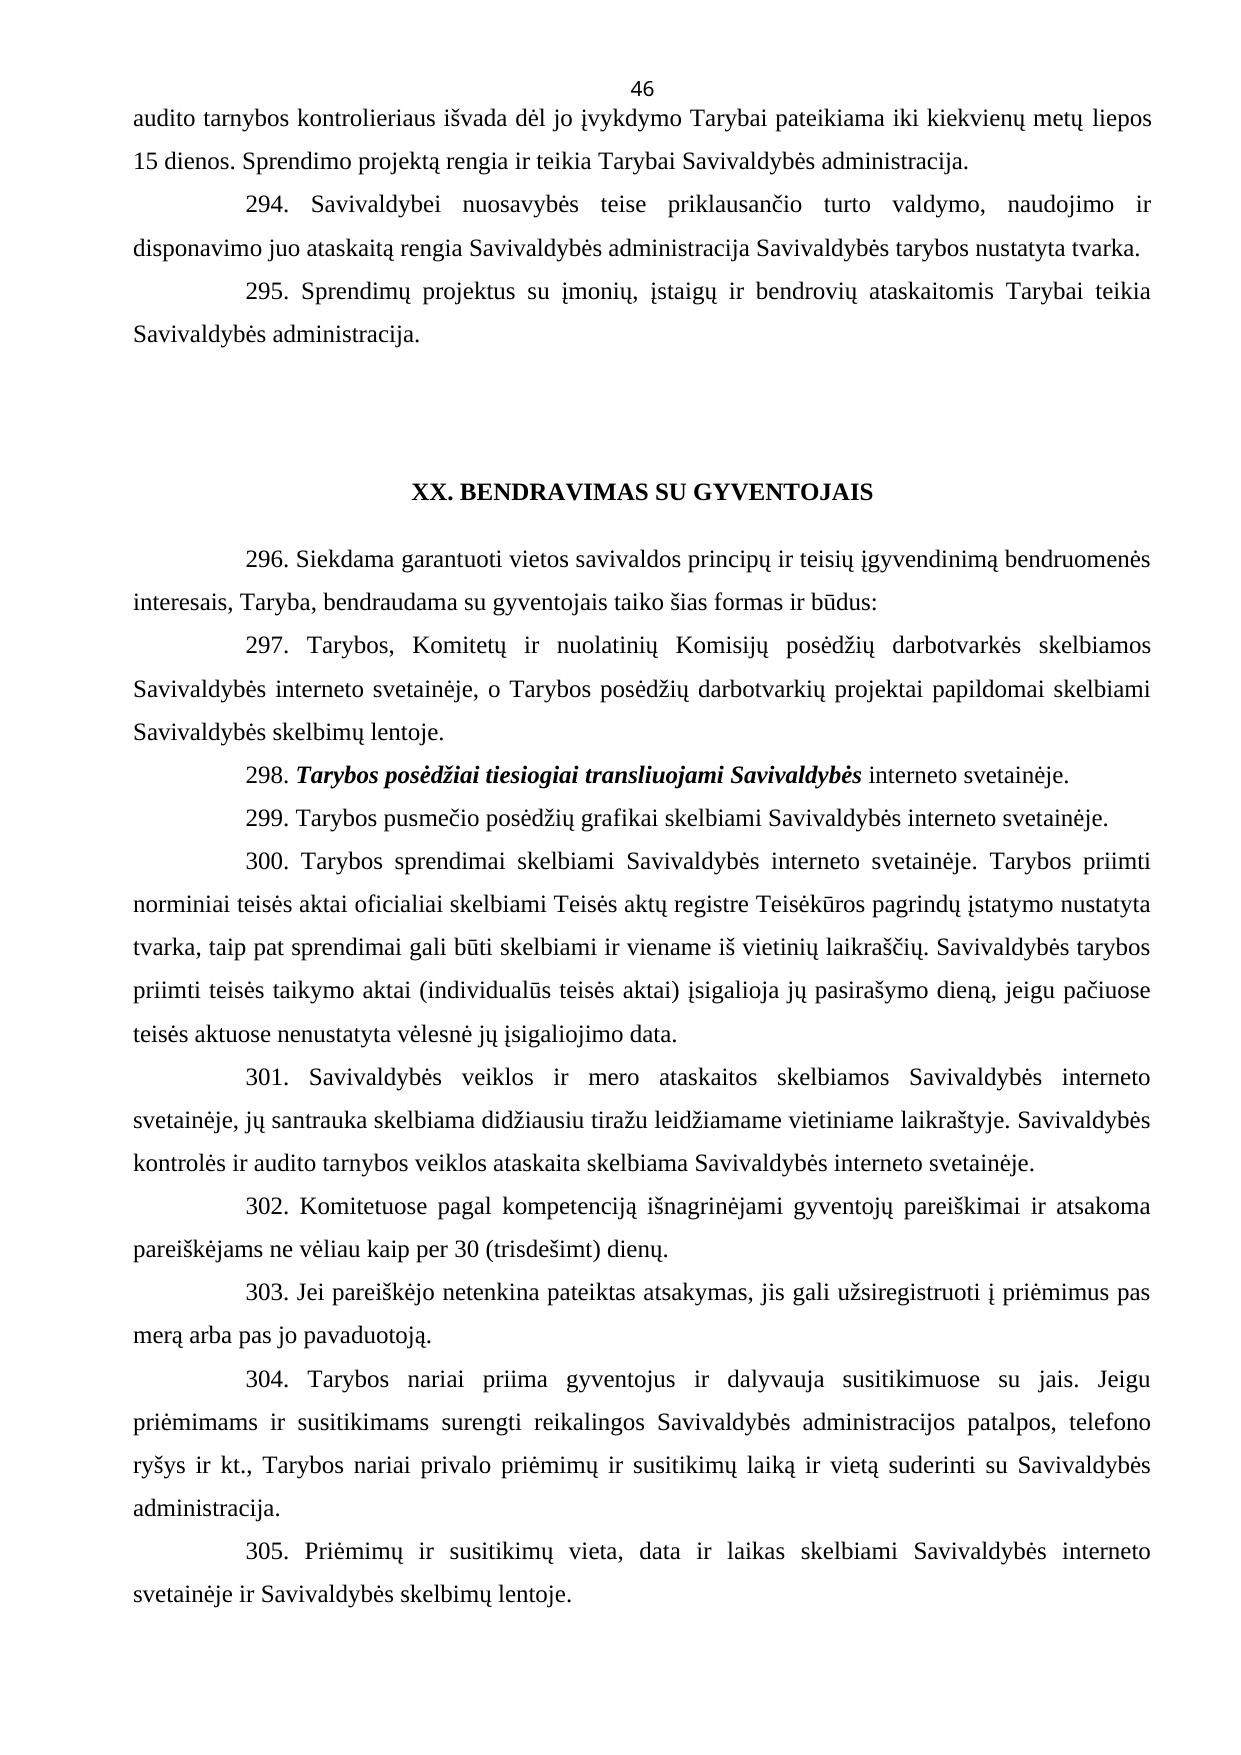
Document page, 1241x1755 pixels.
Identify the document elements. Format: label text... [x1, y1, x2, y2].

text 305. Priėmimų ir susitikimų vieta, data ir laikas skelbiami Savivaldybės interneto svetainėje ir Savivaldybės skelbimų lentoje. [133, 1536, 1152, 1608]
text 296. Siekdama garantuoti vietos savivaldos principų ir teisių įgyvendinimą bendruomenės interesais, Taryba, bendraudama su gyventojais taiko šias formas ir būdus: [133, 544, 1152, 616]
text 294. Savivaldybei nuosavybės teise priklausančio turto valdymo, naudojimo ir disponavimo juo ataskaitą rengia Savivaldybės administracija Savivaldybės tarybos nustatyta tvarka. [133, 189, 1152, 261]
text 297. Tarybos, Komitetų ir nuolatinių Komisijų posėdžių darbotvarkės skelbiamos Savivaldybės interneto svetainėje, o Tarybos posėdžių darbotvarkių projektai papildomai skelbiami Savivaldybės skelbimų lentoje. [133, 631, 1152, 746]
text 299. Tarybos pusmečio posėdžių grafikai skelbiami Savivaldybės interneto svetainėje. [133, 803, 1152, 832]
text 304. Tarybos nariai priima gyventojus ir dalyvauja susitikimuose su jais. Jeigu priėmimams ir susitikimams surengti reikalingos Savivaldybės administracijos patalpos, telefono ryšys ir kt., Tarybos nariai privalo priėmimų ir susitikimų laiką ir vietą suderinti su Savivaldybės administracija. [133, 1364, 1152, 1522]
text XX. BENDRAVIMAS SU GYVENTOJAIS [133, 477, 1152, 506]
text 303. Jei pareiškėjo netenkina pateiktas atsakymas, jis gali užsiregistruoti į priėmimus pas merą arba pas jo pavaduotoją. [133, 1277, 1152, 1349]
text 301. Savivaldybės veiklos ir mero ataskaitos skelbiamos Savivaldybės interneto svetainėje, jų santrauka skelbiama didžiausiu tiražu leidžiamame vietiniame laikraštyje. Savivaldybės kontrolės ir audito tarnybos veiklos ataskaita skelbiama Savivaldybės interneto svetainėje. [133, 1062, 1152, 1177]
text 302. Komitetuose pagal kompetenciją išnagrinėjami gyventojų pareiškimai ir atsakoma pareiškėjams ne vėliau kaip per 30 (trisdešimt) dienų. [133, 1191, 1152, 1263]
text 298. Tarybos posėdžiai tiesiogiai transliuojami Savivaldybės interneto svetainėje. [133, 760, 1152, 789]
text 295. Sprendimų projektus su įmonių, įstaigų ir bendrovių ataskaitomis Tarybai teikia Savivaldybės administracija. [133, 276, 1152, 348]
text 300. Tarybos sprendimai skelbiami Savivaldybės interneto svetainėje. Tarybos priimti norminiai teisės aktai oficialiai skelbiami Teisės aktų registre Teisėkūros pagrindų įstatymo nustatyta tvarka, taip pat sprendimai gali būti skelbiami ir viename iš vietinių laikraščių. Savivaldybės tarybos priimti teisės taikymo aktai (individualūs teisės aktai) įsigalioja jų pasirašymo dieną, jeigu pačiuose teisės aktuose nenustatyta vėlesnė jų įsigaliojimo data. [133, 846, 1152, 1047]
text audito tarnybos kontrolieriaus išvada dėl jo įvykdymo Tarybai pateikiama iki kiekvienų metų liepos 15 dienos. Sprendimo projektą rengia ir teikia Tarybai Savivaldybės administracija. [133, 103, 1152, 175]
